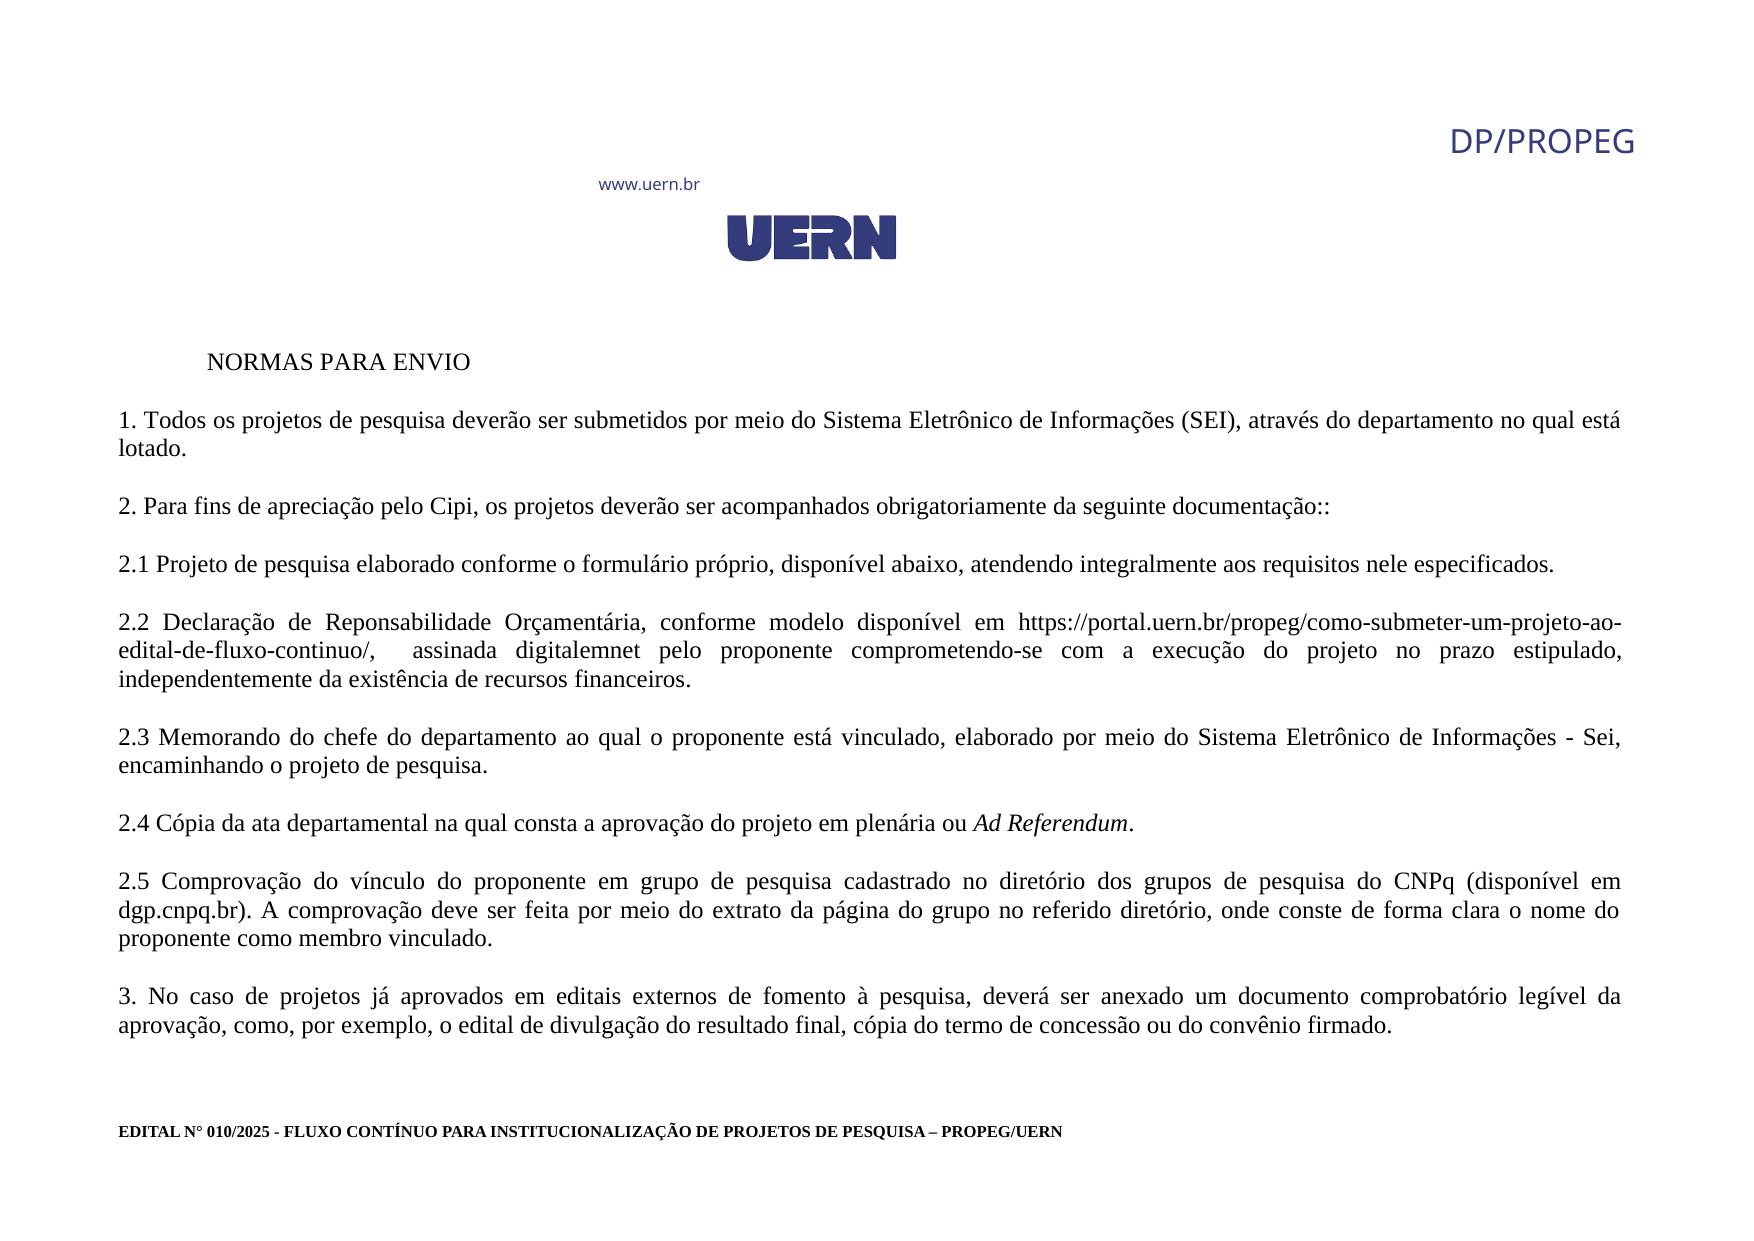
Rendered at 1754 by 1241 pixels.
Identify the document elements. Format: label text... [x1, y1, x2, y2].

text 1. Todos os projetos de pesquisa deverão ser submetidos por meio do Sistema Eletrônico de Informações (SEI), através do departamento no qual está lotado. [118, 405, 1623, 462]
text 2.3 Memorando do chefe do departamento ao qual o proponente está vinculado, elaborado por meio do Sistema Eletrônico de Informações - Sei, encaminhando o projeto de pesquisa. [118, 722, 1623, 779]
text 2.5 Comprovação do vínculo do proponente em grupo de pesquisa cadastrado no diretório dos grupos de pesquisa do CNPq (disponível em dgp.cnpq.br). A comprovação deve ser feita por meio do extrato da página do grupo no referido diretório, onde conste de forma clara o nome do proponente como membro vinculado. [118, 866, 1623, 952]
text www.uern.br [118, 173, 1636, 195]
text NORMAS PARA ENVIO [133, 347, 1623, 376]
picture [699, 187, 923, 287]
text DP/PROPEG [118, 118, 1636, 163]
text 3. No caso de projetos já aprovados em editais externos de fomento à pesquisa, deverá ser anexado um documento comprobatório legível da aprovação, como, por exemplo, o edital de divulgação do resultado final, cópia do termo de concessão ou do convênio firmado. [118, 981, 1623, 1039]
text 2. Para fins de apreciação pelo Cipi, os projetos deverão ser acompanhados obrigatoriamente da seguinte documentação:: [118, 491, 1623, 520]
text 2.1 Projeto de pesquisa elaborado conforme o formulário próprio, disponível abaixo, atendendo integralmente aos requisitos nele especificados. [118, 549, 1623, 578]
text 2.2 Declaração de Reponsabilidade Orçamentária, conforme modelo disponível em https://portal.uern.br/propeg/como-submeter-um-projeto-ao-edital-de-fluxo-continuo/, assinada digitalemnet pelo proponente comprometendo-se com a execução do projeto no prazo estipulado, independentemente da existência de recursos financeiros. [118, 607, 1623, 693]
text 2.4 Cópia da ata departamental na qual consta a aprovação do projeto em plenária ou Ad Referendum. [118, 808, 1623, 837]
